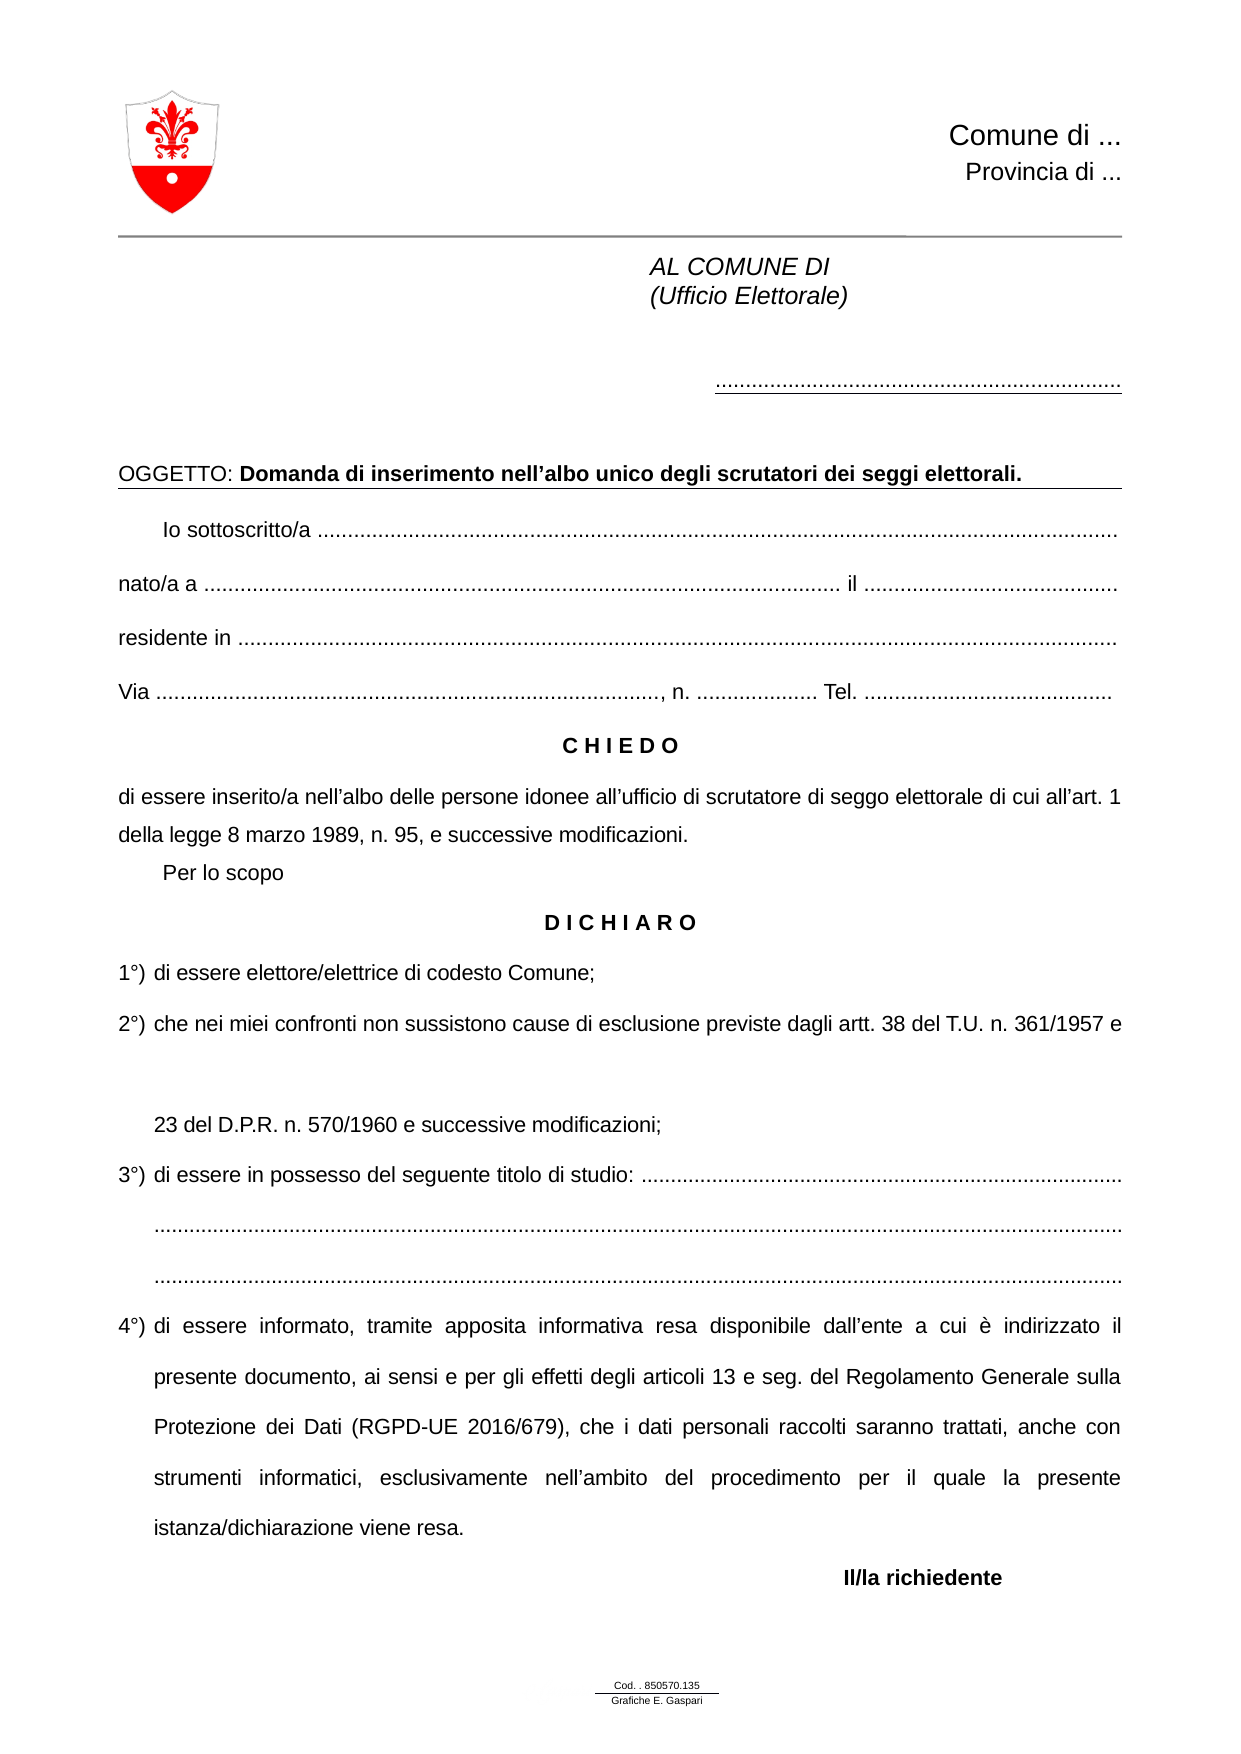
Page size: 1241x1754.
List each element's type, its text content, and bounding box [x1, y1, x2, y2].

text Io sottoscritto/a .................................................................................................................................... nato/a a ......................................................................................................... il .......................................... residente in ................................................................................................................................................. Via ..................................................................................., n. .................... Tel. ......................................... [118, 514, 1122, 705]
text Il/la richiedente [709, 1565, 1122, 1591]
text DICHIARO [118, 910, 1122, 935]
text 1°) di essere elettore/elettrice di codesto Comune; [118, 960, 1122, 986]
text di essere inserito/a nell’albo delle persone idonee all’ufficio di scrutatore di seggo elettorale di cui all’art. 1 della legge 8 marzo 1989, n. 95, e successive modificazioni. [118, 784, 1122, 847]
text OGGETTO: Domanda di inserimento nell’albo unico degli scrutatori dei seggi elettorali. [118, 461, 1122, 488]
text CHIEDO [118, 733, 1122, 759]
text Provincia di ... [224, 157, 1122, 185]
text 4°) di essere informato, tramite apposita informativa resa disponibile dall’ente a cui è indirizzato il presente documento, ai sensi e per gli effetti degli articoli 13 e seg. del Regolamento Generale sulla Protezione dei Dati (RGPD-UE 2016/679), che i dati personali raccolti saranno trattati, anche con strumenti informatici, esclusivamente nell’ambito del procedimento per il quale la presente istanza/dichiarazione viene resa. [118, 1313, 1122, 1540]
text AL COMUNE DI [118, 252, 1122, 281]
text 3°) di essere in possesso del seguente titolo di studio: .................................................................................. ..................................................................................................................................................................... ..................................................................................................................................................................... [118, 1162, 1122, 1288]
text (Ufficio Elettorale) [118, 281, 1122, 310]
text Per lo scopo [118, 859, 1122, 885]
picture [122, 87, 224, 219]
text ................................................................... [715, 364, 1122, 393]
text 2°) che nei miei confronti non sussistono cause di esclusione previste dagli artt. 38 del T.U. n. 361/1957 e 23 del D.P.R. n. 570/1960 e successive modificazioni; [118, 1011, 1122, 1137]
text Comune di ... [224, 118, 1122, 152]
